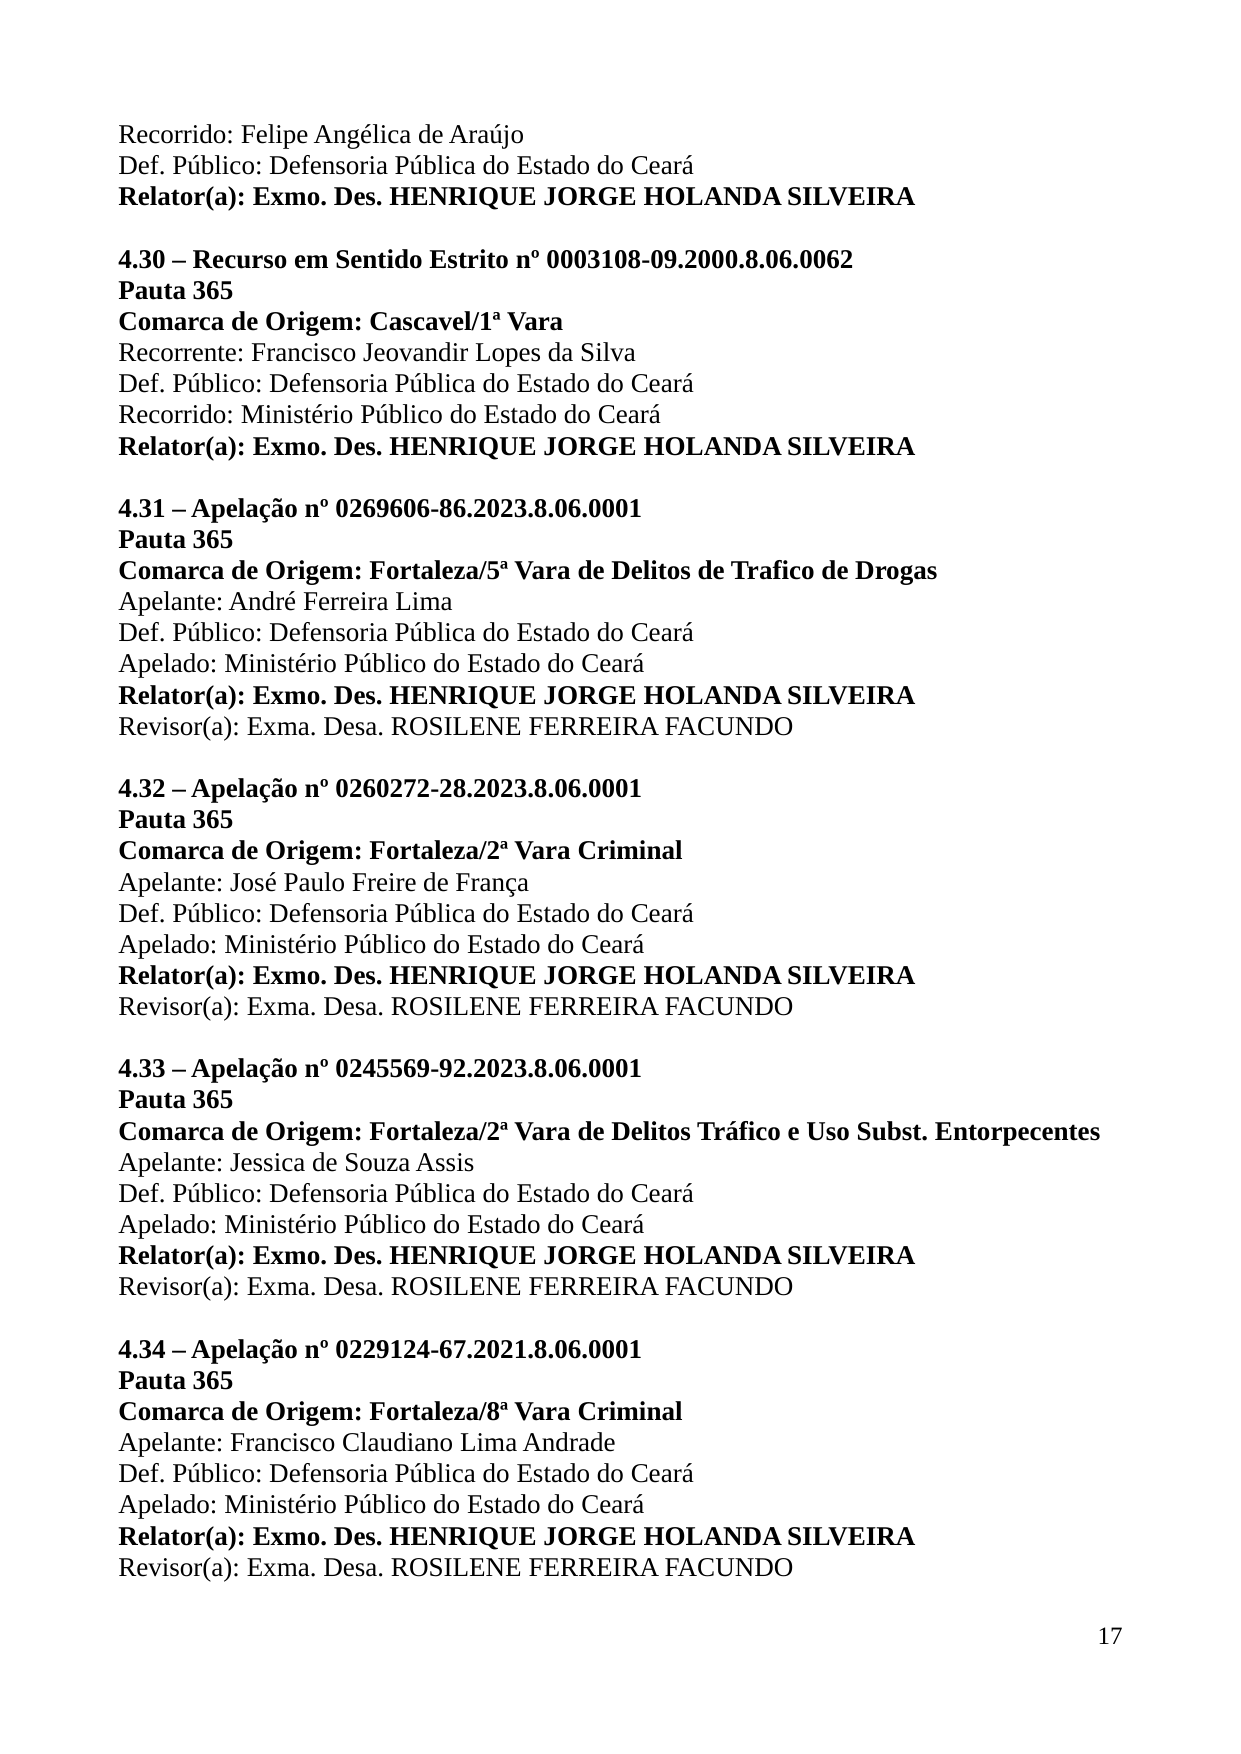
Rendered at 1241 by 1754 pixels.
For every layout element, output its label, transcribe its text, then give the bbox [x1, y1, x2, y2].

text Apelante: Francisco Claudiano Lima Andrade [118, 1426, 1122, 1457]
text Apelante: André Ferreira Lima [118, 585, 1122, 616]
text Def. Público: Defensoria Pública do Estado do Ceará [118, 1457, 1122, 1488]
text Def. Público: Defensoria Pública do Estado do Ceará [118, 149, 1122, 180]
text Relator(a): Exmo. Des. HENRIQUE JORGE HOLANDA SILVEIRA [118, 429, 1122, 461]
text Recorrido: Felipe Angélica de Araújo [118, 118, 1122, 149]
text Pauta 365 [118, 803, 1122, 834]
text Pauta 365 [118, 1364, 1122, 1395]
text 4.32 – Apelação nº 0260272-28.2023.8.06.0001 [118, 772, 1122, 803]
text Apelante: Jessica de Souza Assis [118, 1146, 1122, 1177]
text Apelante: José Paulo Freire de França [118, 866, 1122, 897]
text Relator(a): Exmo. Des. HENRIQUE JORGE HOLANDA SILVEIRA [118, 1520, 1122, 1551]
text Relator(a): Exmo. Des. HENRIQUE JORGE HOLANDA SILVEIRA [118, 180, 1122, 212]
text Relator(a): Exmo. Des. HENRIQUE JORGE HOLANDA SILVEIRA [118, 679, 1122, 710]
text Def. Público: Defensoria Pública do Estado do Ceará [118, 616, 1122, 648]
text Relator(a): Exmo. Des. HENRIQUE JORGE HOLANDA SILVEIRA [118, 1239, 1122, 1271]
text Def. Público: Defensoria Pública do Estado do Ceará [118, 897, 1122, 928]
text Revisor(a): Exma. Desa. ROSILENE FERREIRA FACUNDO [118, 1551, 1122, 1582]
text 4.30 – Recurso em Sentido Estrito nº 0003108-09.2000.8.06.0062 [118, 243, 1122, 274]
text Pauta 365 [118, 274, 1122, 305]
text Relator(a): Exmo. Des. HENRIQUE JORGE HOLANDA SILVEIRA [118, 959, 1122, 990]
text Revisor(a): Exma. Desa. ROSILENE FERREIRA FACUNDO [118, 990, 1122, 1021]
text Def. Público: Defensoria Pública do Estado do Ceará [118, 1177, 1122, 1208]
text Comarca de Origem: Fortaleza/2ª Vara Criminal [118, 834, 1122, 866]
text Comarca de Origem: Cascavel/1ª Vara [118, 305, 1122, 336]
text Pauta 365 [118, 1084, 1122, 1115]
text Recorrente: Francisco Jeovandir Lopes da Silva [118, 336, 1122, 367]
text Pauta 365 [118, 523, 1122, 554]
text Revisor(a): Exma. Desa. ROSILENE FERREIRA FACUNDO [118, 1271, 1122, 1302]
text Apelado: Ministério Público do Estado do Ceará [118, 1208, 1122, 1239]
text 4.34 – Apelação nº 0229124-67.2021.8.06.0001 [118, 1333, 1122, 1364]
text 4.33 – Apelação nº 0245569-92.2023.8.06.0001 [118, 1052, 1122, 1084]
text Comarca de Origem: Fortaleza/2ª Vara de Delitos Tráfico e Uso Subst. Entorpecentes [118, 1115, 1122, 1146]
text Apelado: Ministério Público do Estado do Ceará [118, 928, 1122, 959]
text Def. Público: Defensoria Pública do Estado do Ceará [118, 367, 1122, 398]
text Revisor(a): Exma. Desa. ROSILENE FERREIRA FACUNDO [118, 710, 1122, 741]
text Comarca de Origem: Fortaleza/5ª Vara de Delitos de Trafico de Drogas [118, 554, 1122, 585]
text 4.31 – Apelação nº 0269606-86.2023.8.06.0001 [118, 492, 1122, 523]
text Recorrido: Ministério Público do Estado do Ceará [118, 398, 1122, 429]
text Apelado: Ministério Público do Estado do Ceará [118, 1488, 1122, 1520]
text Apelado: Ministério Público do Estado do Ceará [118, 648, 1122, 679]
text Comarca de Origem: Fortaleza/8ª Vara Criminal [118, 1395, 1122, 1426]
